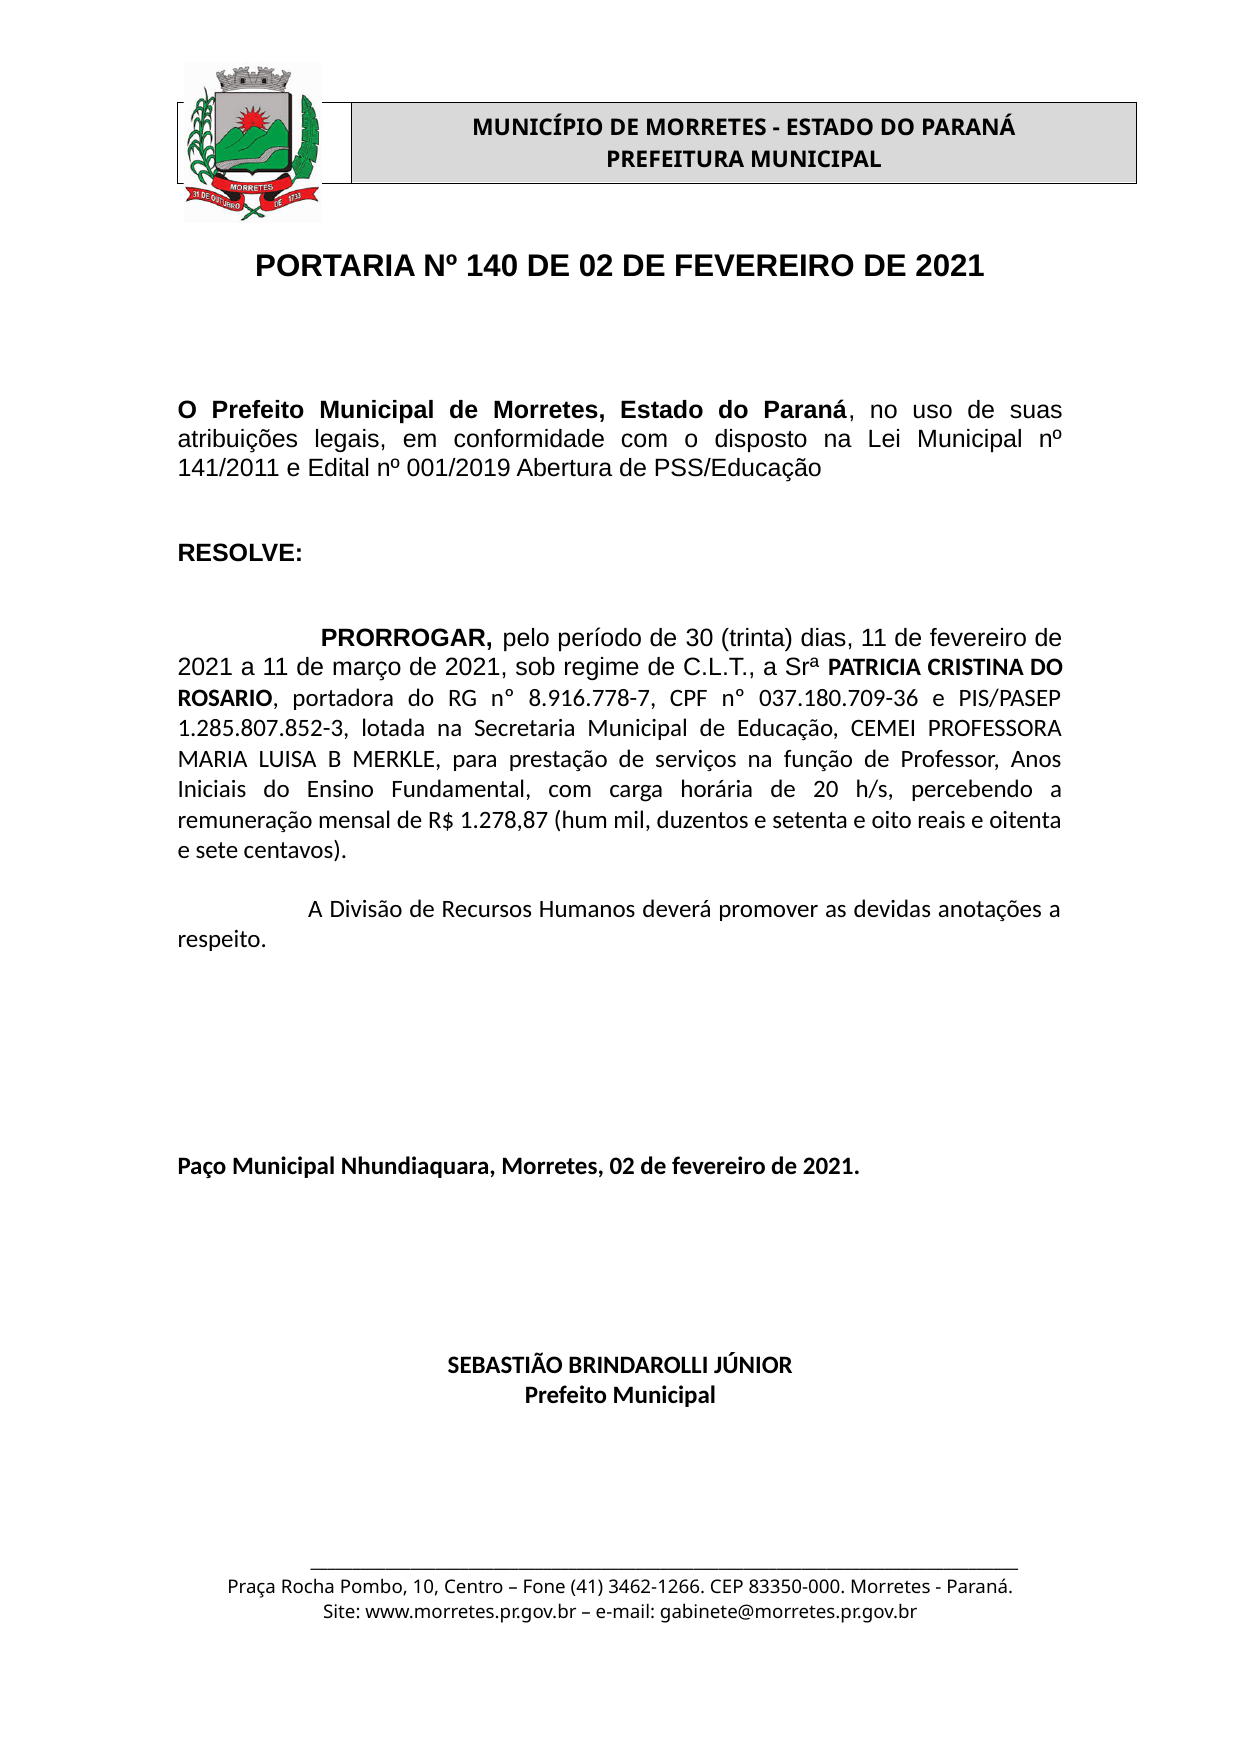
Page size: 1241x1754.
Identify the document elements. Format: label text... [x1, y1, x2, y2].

text RESOLVE: [177, 538, 1063, 566]
text O Prefeito Municipal de Morretes, Estado do Paraná, no uso de suas atribuições legais, em conformidade com o disposto na Lei Municipal nº 141/2011 e Edital nº 001/2019 Abertura de PSS/Educação [177, 395, 1063, 482]
text PORTARIA Nº 140 DE 02 DE FEVEREIRO DE 2021 [177, 247, 1063, 283]
text Prefeito Municipal [177, 1379, 1063, 1410]
text PRORROGAR, pelo período de 30 (trinta) dias, 11 de fevereiro de 2021 a 11 de março de 2021, sob regime de C.L.T., a Srª PATRICIA CRISTINA DO ROSARIO, portadora do RG nº 8.916.778-7, CPF nº 037.180.709-36 e PIS/PASEP 1.285.807.852-3, lotada na Secretaria Municipal de Educação, CEMEI PROFESSORA MARIA LUISA B MERKLE, para prestação de serviços na função de Professor, Anos Iniciais do Ensino Fundamental, com carga horária de 20 h/s, percebendo a remuneração mensal de R$ 1.278,87 (hum mil, duzentos e setenta e oito reais e oitenta e sete centavos). [177, 622, 1063, 865]
text Paço Municipal Nhundiaquara, Morretes, 02 de fevereiro de 2021. [177, 1150, 1063, 1181]
text A Divisão de Recursos Humanos deverá promover as devidas anotações a respeito. [177, 893, 1063, 954]
text SEBASTIÃO BRINDAROLLI JÚNIOR [177, 1349, 1063, 1379]
